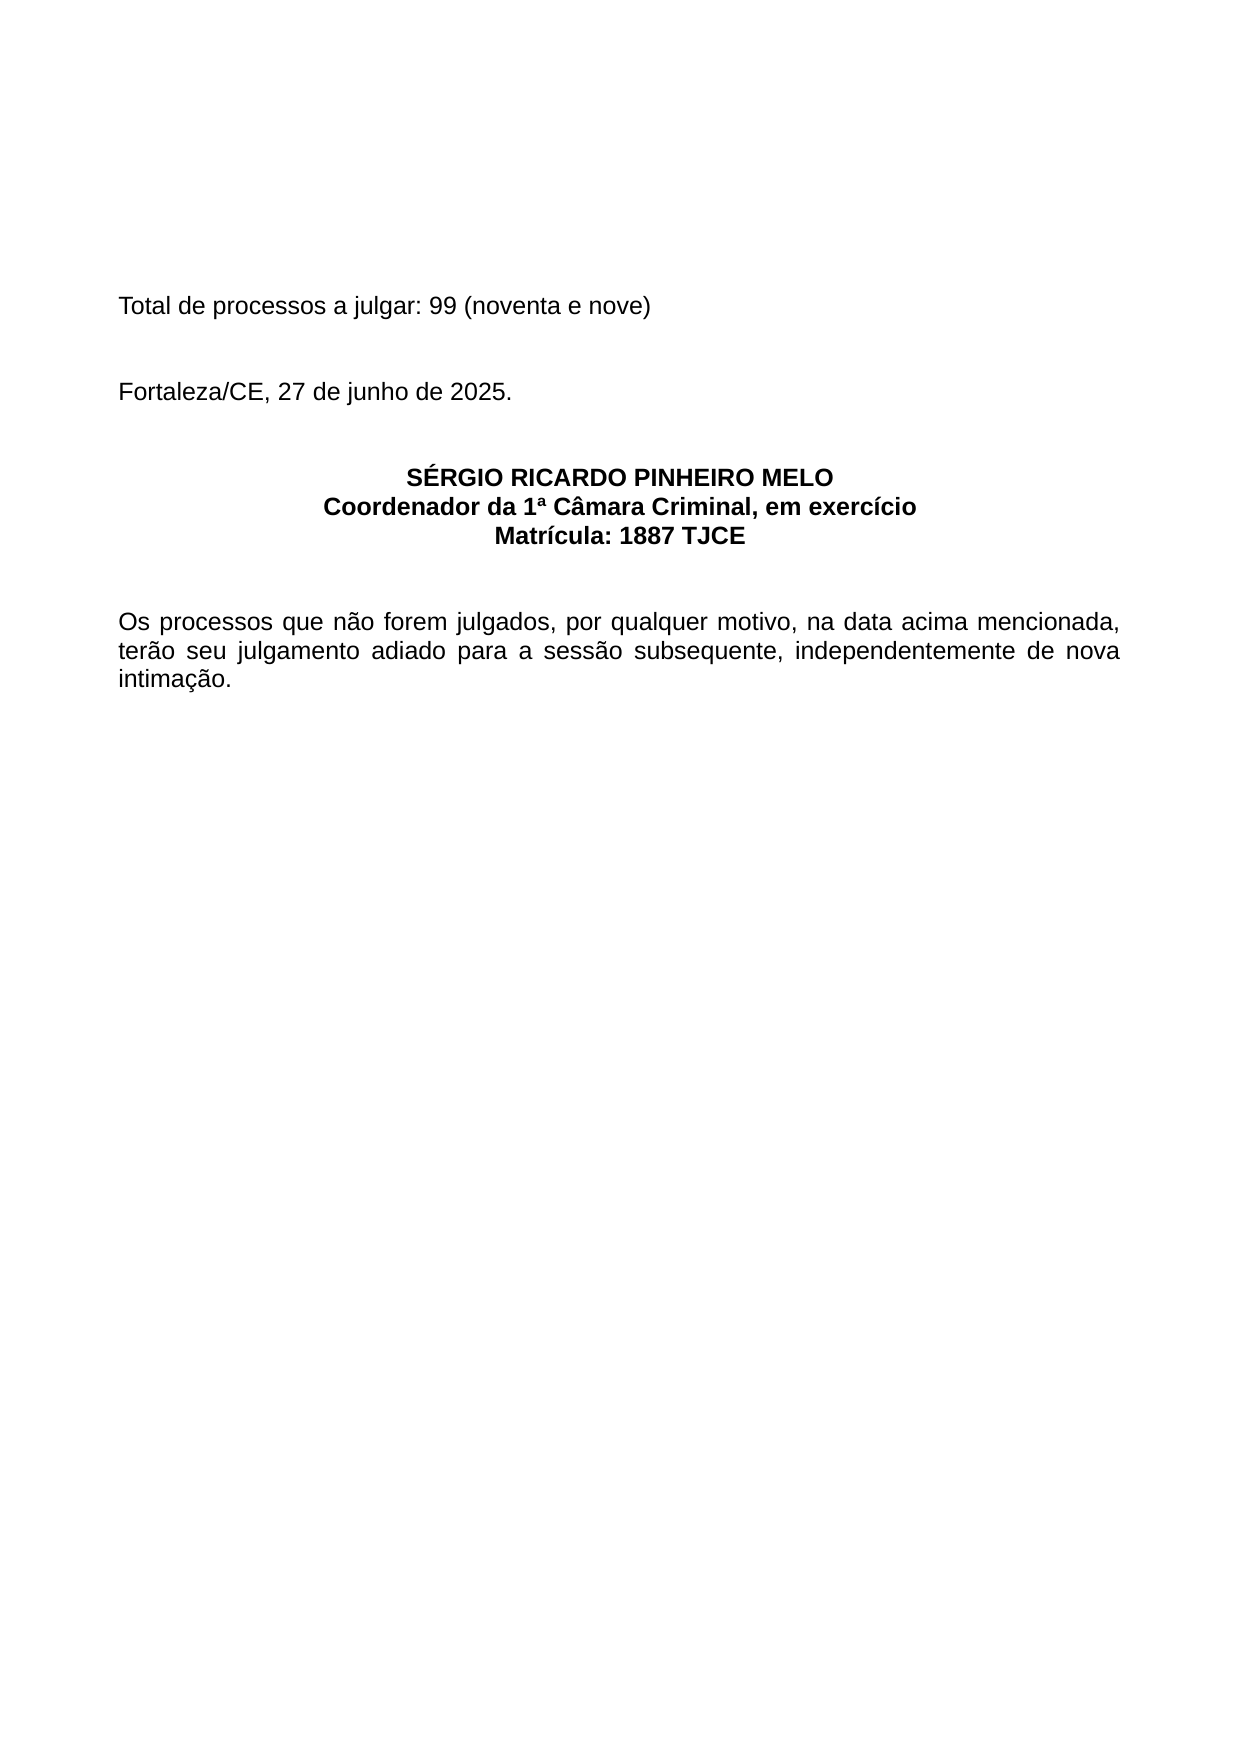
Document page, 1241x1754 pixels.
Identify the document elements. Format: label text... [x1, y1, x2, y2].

text Os processos que não forem julgados, por qualquer motivo, na data acima mencionada, terão seu julgamento adiado para a sessão subsequente, independentemente de nova intimação. [118, 607, 1122, 693]
text SÉRGIO RICARDO PINHEIRO MELO [118, 463, 1122, 492]
text Total de processos a julgar: 99 (noventa e nove) [118, 291, 1122, 319]
text Matrícula: 1887 TJCE [118, 521, 1122, 549]
text Coordenador da 1ª Câmara Criminal, em exercício [118, 492, 1122, 521]
text Fortaleza/CE, 27 de junho de 2025. [118, 377, 1122, 406]
